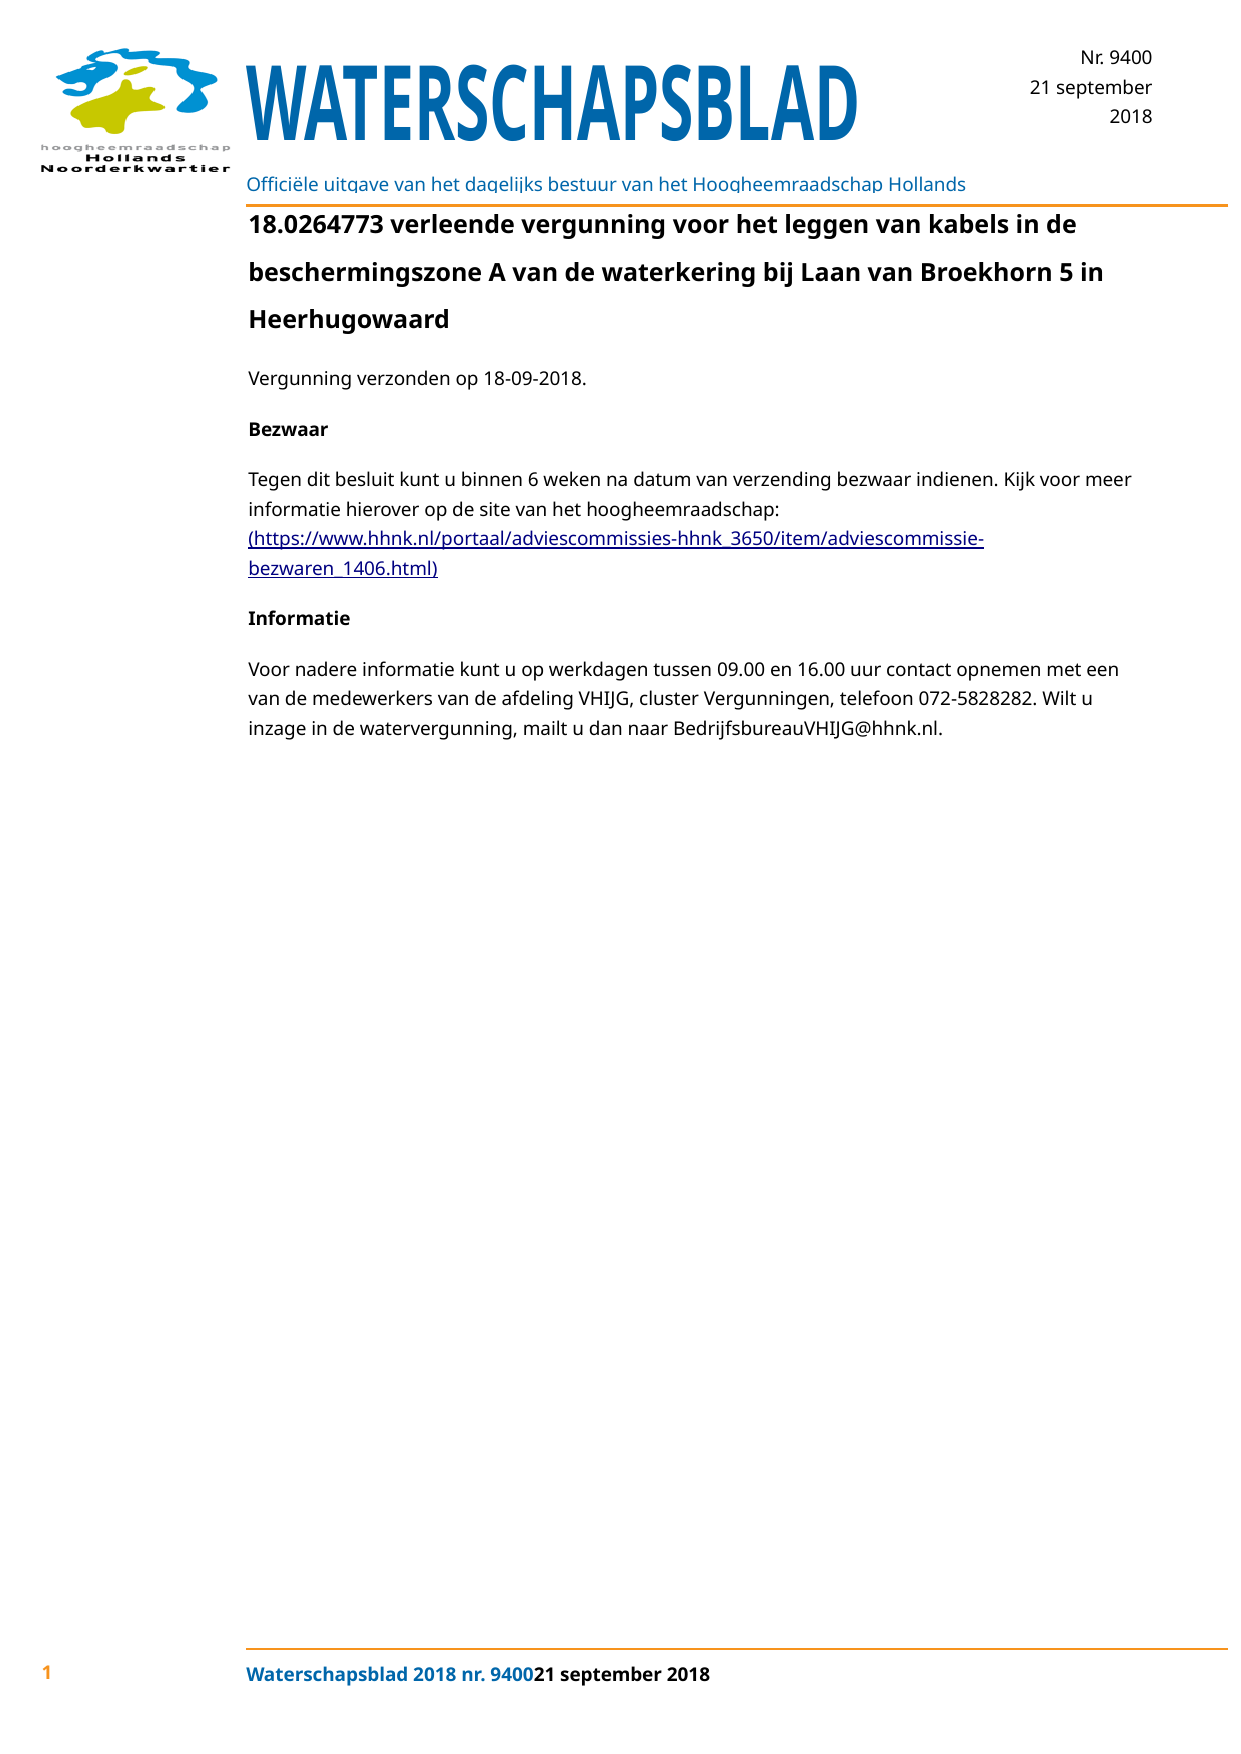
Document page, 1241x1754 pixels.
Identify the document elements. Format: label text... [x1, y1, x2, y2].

text 18.0264773 verleende vergunning voor het leggen van kabels in de beschermingszone A van de waterkering bij Laan van Broekhorn 5 in Heerhugowaard [248, 207, 1152, 336]
text Voor nadere informatie kunt u op werkdagen tussen 09.00 en 16.00 uur contact opnemen met een van de medewerkers van de afdeling VHIJG, cluster Vergunningen, telefoon 072-5828282. Wilt u inzage in de watervergunning, mailt u dan naar BedrijfsbureauVHIJG@hhnk.nl. [248, 656, 1152, 741]
text Vergunning verzonden op 18-09-2018. [248, 366, 1152, 391]
text Bezwaar [248, 416, 1152, 442]
picture [41, 47, 231, 172]
text Informatie [248, 606, 1152, 631]
text Tegen dit besluit kunt u binnen 6 weken na datum van verzending bezwaar indienen. Kijk voor meer informatie hierover op de site van het hoogheemraadschap: (https://www.hhnk.nl/portaal/adviescommissies-hhnk_3650/item/adviescommissie-bezwaren_1406.html) [248, 466, 1152, 581]
